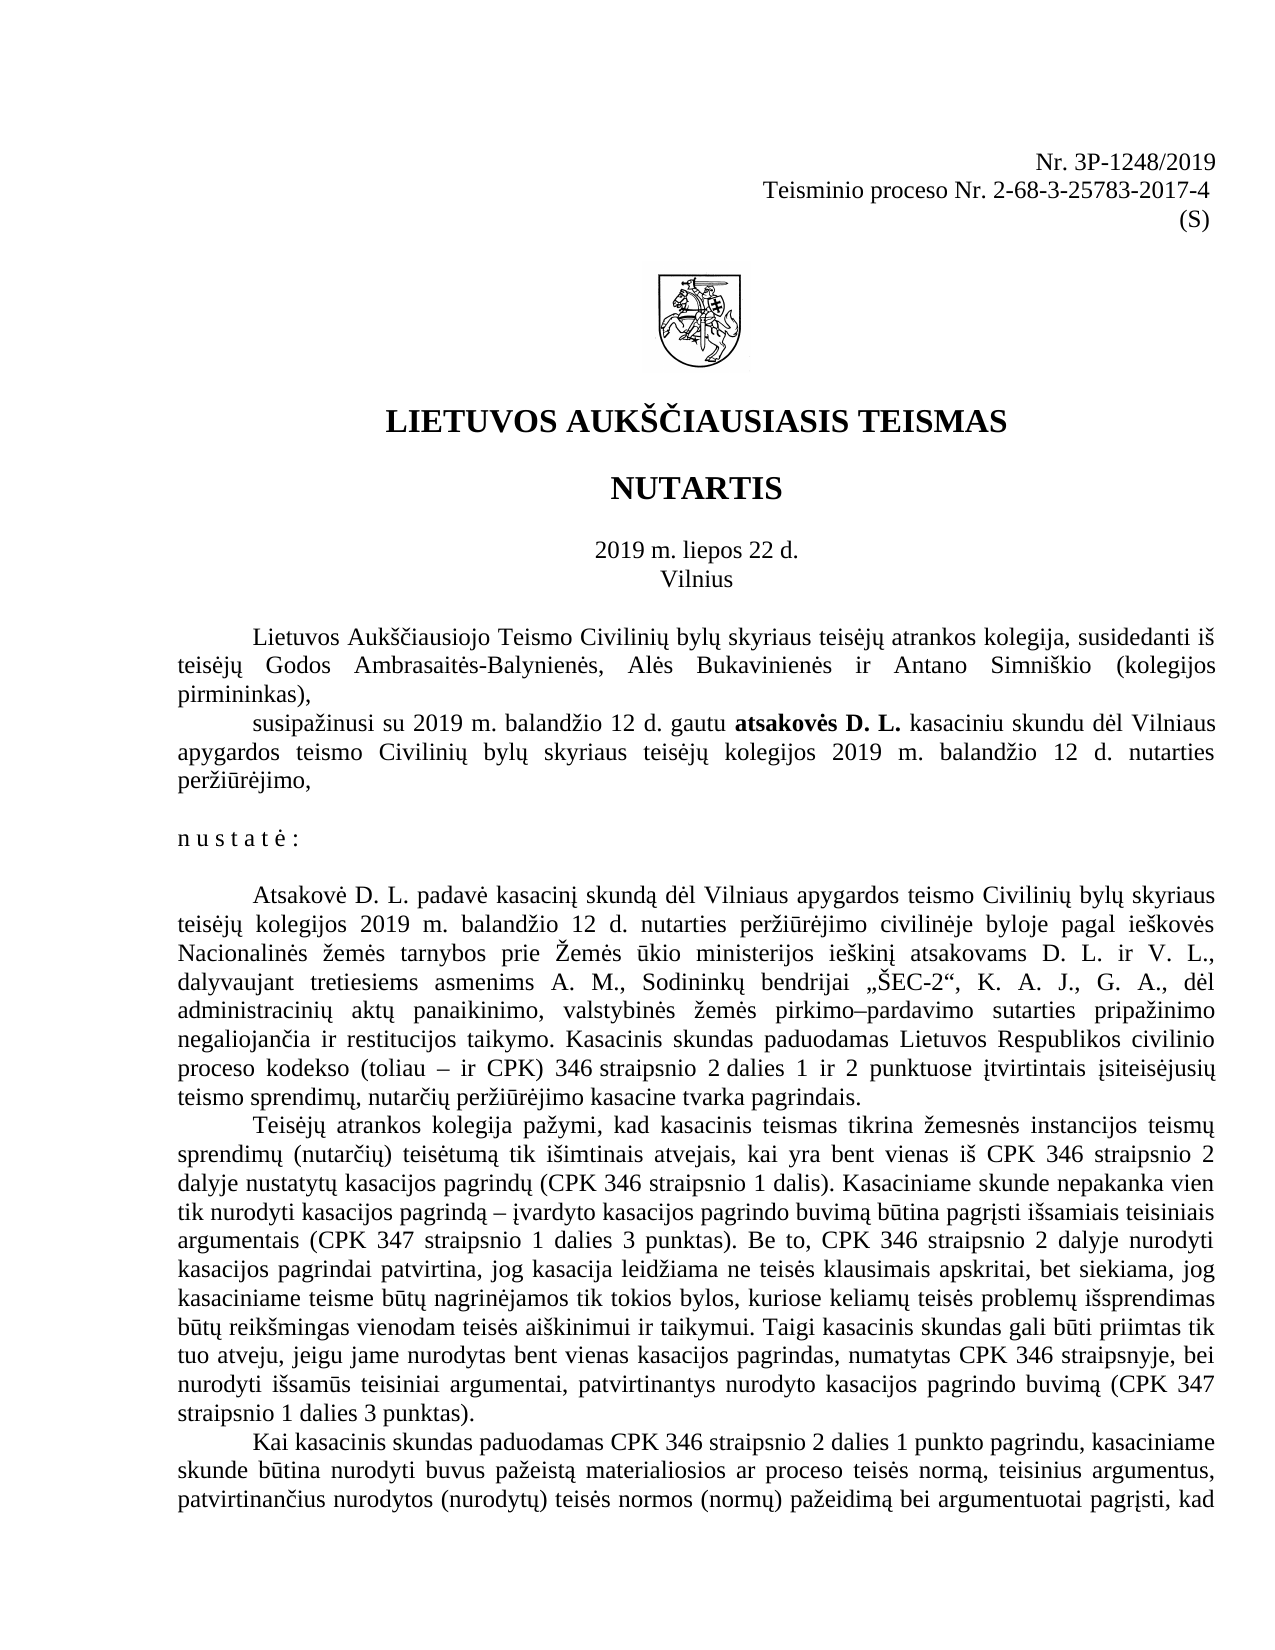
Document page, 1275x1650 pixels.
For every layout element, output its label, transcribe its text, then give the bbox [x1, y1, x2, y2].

text (S) [177, 204, 1216, 233]
text Atsakovė D. L. padavė kasacinį skundą dėl Vilniaus apygardos teismo Civilinių bylų skyriaus teisėjų kolegijos 2019 m. balandžio 12 d. nutarties peržiūrėjimo civilinėje byloje pagal ieškovės Nacionalinės žemės tarnybos prie Žemės ūkio ministerijos ieškinį atsakovams D. L. ir V. L., dalyvaujant tretiesiems asmenims A. M., Sodininkų bendrijai „ŠEC-2“, K. A. J., G. A., dėl administracinių aktų panaikinimo, valstybinės žemės pirkimo–pardavimo sutarties pripažinimo negaliojančia ir restitucijos taikymo. Kasacinis skundas paduodamas Lietuvos Respublikos civilinio proceso kodekso (toliau – ir CPK) 346 straipsnio 2 dalies 1 ir 2 punktuose įtvirtintais įsiteisėjusių teismo sprendimų, nutarčių peržiūrėjimo kasacine tvarka pagrindais. [177, 880, 1216, 1110]
text Teisminio proceso Nr. 2-68-3-25783-2017-4 [177, 176, 1216, 204]
text n u s t a t ė : [177, 823, 1216, 852]
text Kai kasacinis skundas paduodamas CPK 346 straipsnio 2 dalies 1 punkto pagrindu, kasaciniame skunde būtina nurodyti buvus pažeistą materialiosios ar proceso teisės normą, teisinius argumentus, patvirtinančius nurodytos (nurodytų) teisės normos (normų) pažeidimą bei argumentuotai pagrįsti, kad [177, 1427, 1216, 1513]
text Vilnius [177, 564, 1216, 593]
text 2019 m. liepos 22 d. [177, 535, 1216, 564]
text LIETUVOS AUKŠČIAUSIASIS TEISMAS [177, 401, 1216, 439]
text Nr. 3P-1248/2019 [177, 147, 1216, 176]
text NUTARTIS [177, 468, 1216, 507]
text susipažinusi su 2019 m. balandžio 12 d. gautu atsakovės D. L. kasaciniu skundu dėl Vilniaus apygardos teismo Civilinių bylų skyriaus teisėjų kolegijos 2019 m. balandžio 12 d. nutarties peržiūrėjimo, [177, 708, 1216, 794]
text Teisėjų atrankos kolegija pažymi, kad kasacinis teismas tikrina žemesnės instancijos teismų sprendimų (nutarčių) teisėtumą tik išimtinais atvejais, kai yra bent vienas iš CPK 346 straipsnio 2 dalyje nustatytų kasacijos pagrindų (CPK 346 straipsnio 1 dalis). Kasaciniame skunde nepakanka vien tik nurodyti kasacijos pagrindą – įvardyto kasacijos pagrindo buvimą būtina pagrįsti išsamiais teisiniais argumentais (CPK 347 straipsnio 1 dalies 3 punktas). Be to, CPK 346 straipsnio 2 dalyje nurodyti kasacijos pagrindai patvirtina, jog kasacija leidžiama ne teisės klausimais apskritai, bet siekiama, jog kasaciniame teisme būtų nagrinėjamos tik tokios bylos, kuriose keliamų teisės problemų išsprendimas būtų reikšmingas vienodam teisės aiškinimui ir taikymui. Taigi kasacinis skundas gali būti priimtas tik tuo atveju, jeigu jame nurodytas bent vienas kasacijos pagrindas, numatytas CPK 346 straipsnyje, bei nurodyti išsamūs teisiniai argumentai, patvirtinantys nurodyto kasacijos pagrindo buvimą (CPK 347 straipsnio 1 dalies 3 punktas). [177, 1110, 1216, 1427]
text Lietuvos Aukščiausiojo Teismo Civilinių bylų skyriaus teisėjų atrankos kolegija, susidedanti iš teisėjų Godos Ambrasaitės-Balynienės, Alės Bukavinienės ir Antano Simniškio (kolegijos pirmininkas), [177, 622, 1216, 708]
